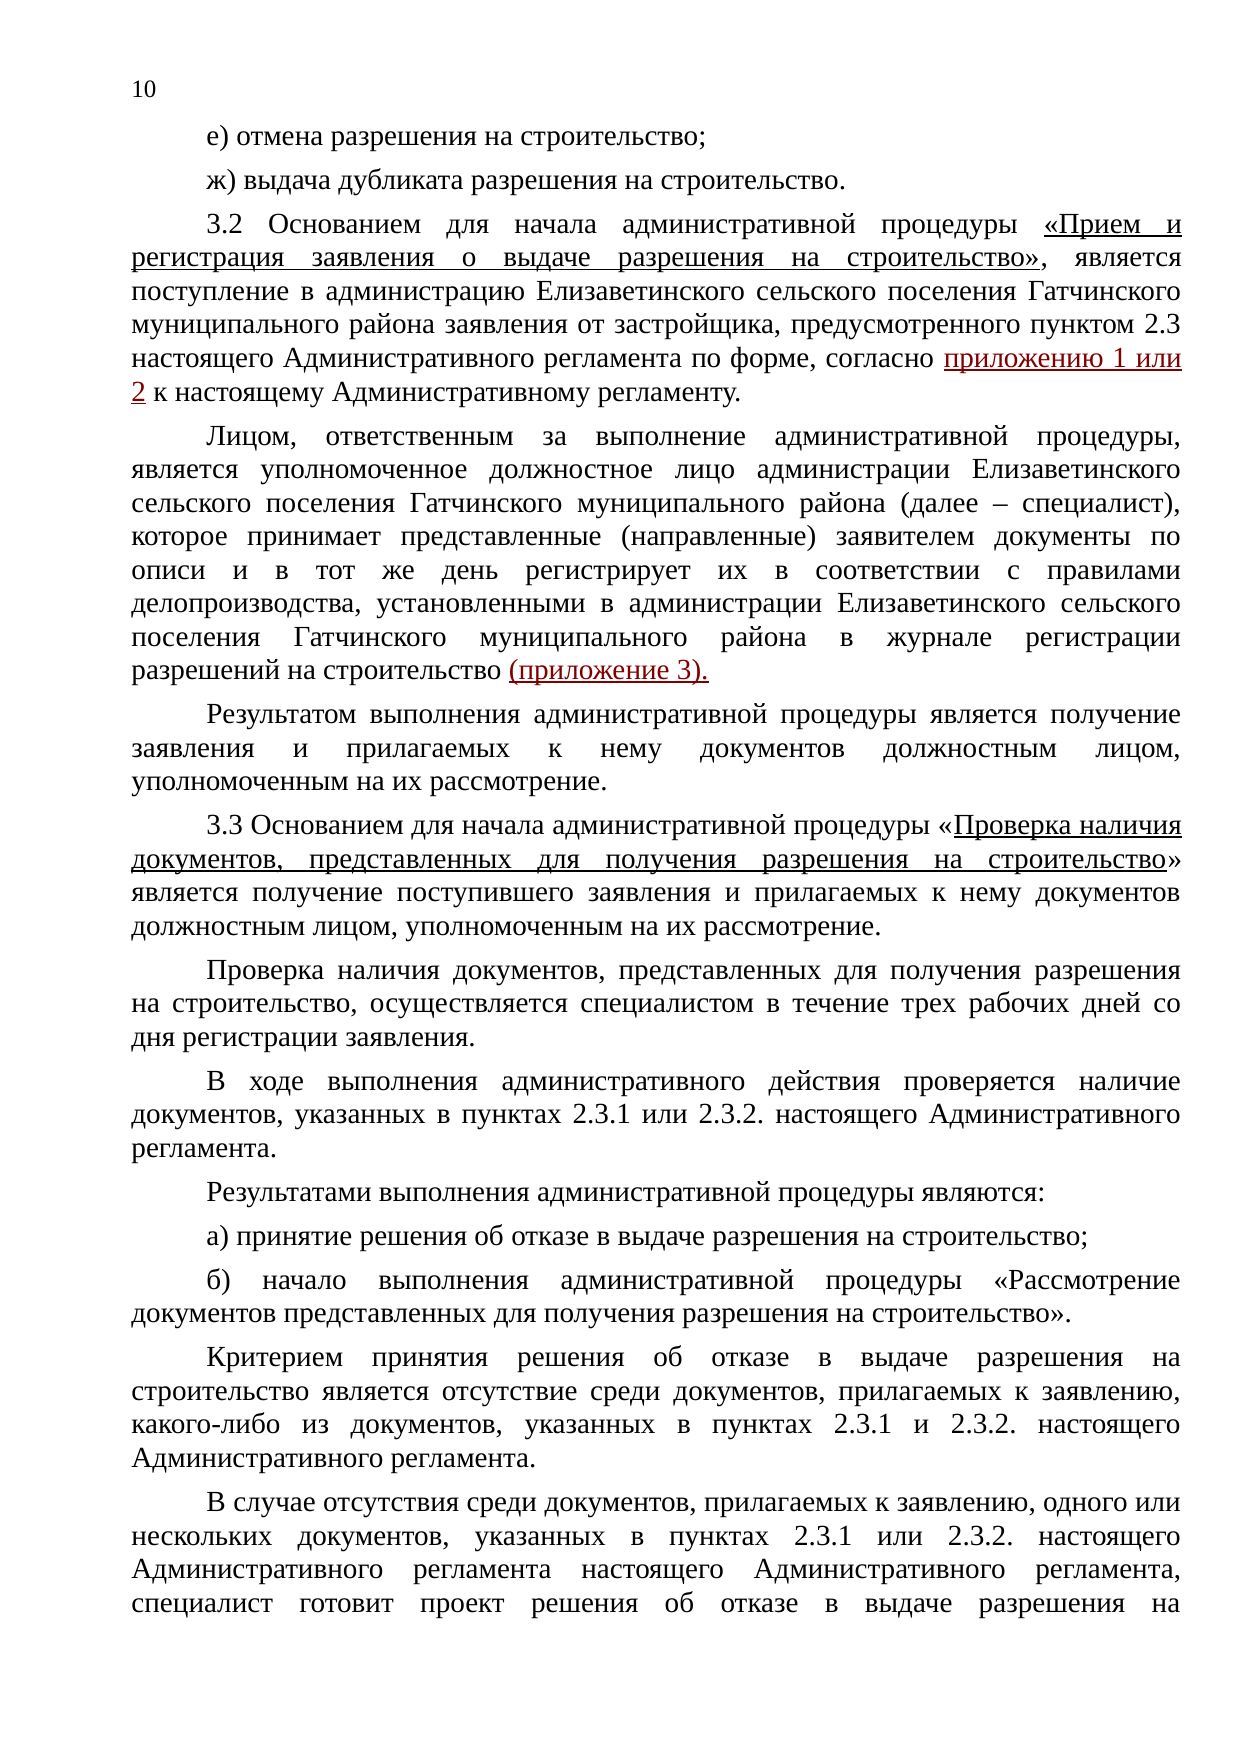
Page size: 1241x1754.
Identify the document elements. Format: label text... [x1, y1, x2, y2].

text 3.3 Основанием для начала административной процедуры «Проверка наличия документов, представленных для получения разрешения на строительство» является получение поступившего заявления и прилагаемых к нему документов должностным лицом, уполномоченным на их рассмотрение. [131, 807, 1182, 942]
text б) начало выполнения административной процедуры «Рассмотрение документов представленных для получения разрешения на строительство». [131, 1262, 1182, 1329]
text Лицом, ответственным за выполнение административной процедуры, является уполномоченное должностное лицо администрации Елизаветинского сельского поселения Гатчинского муниципального района (далее – специалист), которое принимает представленные (направленные) заявителем документы по описи и в тот же день регистрирует их в соответствии с правилами делопроизводства, установленными в администрации Елизаветинского сельского поселения Гатчинского муниципального района в журнале регистрации разрешений на строительство (приложение 3). [131, 418, 1182, 686]
text е) отмена разрешения на строительство; [131, 118, 1182, 152]
text а) принятие решения об отказе в выдаче разрешения на строительство; [131, 1218, 1182, 1252]
text Результатом выполнения административной процедуры является получение заявления и прилагаемых к нему документов должностным лицом, уполномоченным на их рассмотрение. [131, 696, 1182, 797]
text Результатами выполнения административной процедуры являются: [131, 1174, 1182, 1208]
text Критерием принятия решения об отказе в выдаче разрешения на строительство является отсутствие среди документов, прилагаемых к заявлению, какого-либо из документов, указанных в пунктах 2.3.1 и 2.3.2. настоящего Административного регламента. [131, 1339, 1182, 1474]
text Проверка наличия документов, представленных для получения разрешения на строительство, осуществляется специалистом в течение трех рабочих дней со дня регистрации заявления. [131, 952, 1182, 1053]
text В ходе выполнения административного действия проверяется наличие документов, указанных в пунктах 2.3.1 или 2.3.2. настоящего Административного регламента. [131, 1063, 1182, 1164]
text В случае отсутствия среди документов, прилагаемых к заявлению, одного или нескольких документов, указанных в пунктах 2.3.1 или 2.3.2. настоящего Административного регламента настоящего Административного регламента, специалист готовит проект решения об отказе в выдаче разрешения на [131, 1484, 1182, 1618]
text 3.2 Основанием для начала административной процедуры «Прием и регистрация заявления о выдаче разрешения на строительство», является поступление в администрацию Елизаветинского сельского поселения Гатчинского муниципального района заявления от застройщика, предусмотренного пунктом 2.3 настоящего Административного регламента по форме, согласно приложению 1 или 2 к настоящему Административному регламенту. [131, 206, 1182, 407]
text ж) выдача дубликата разрешения на строительство. [131, 162, 1182, 196]
